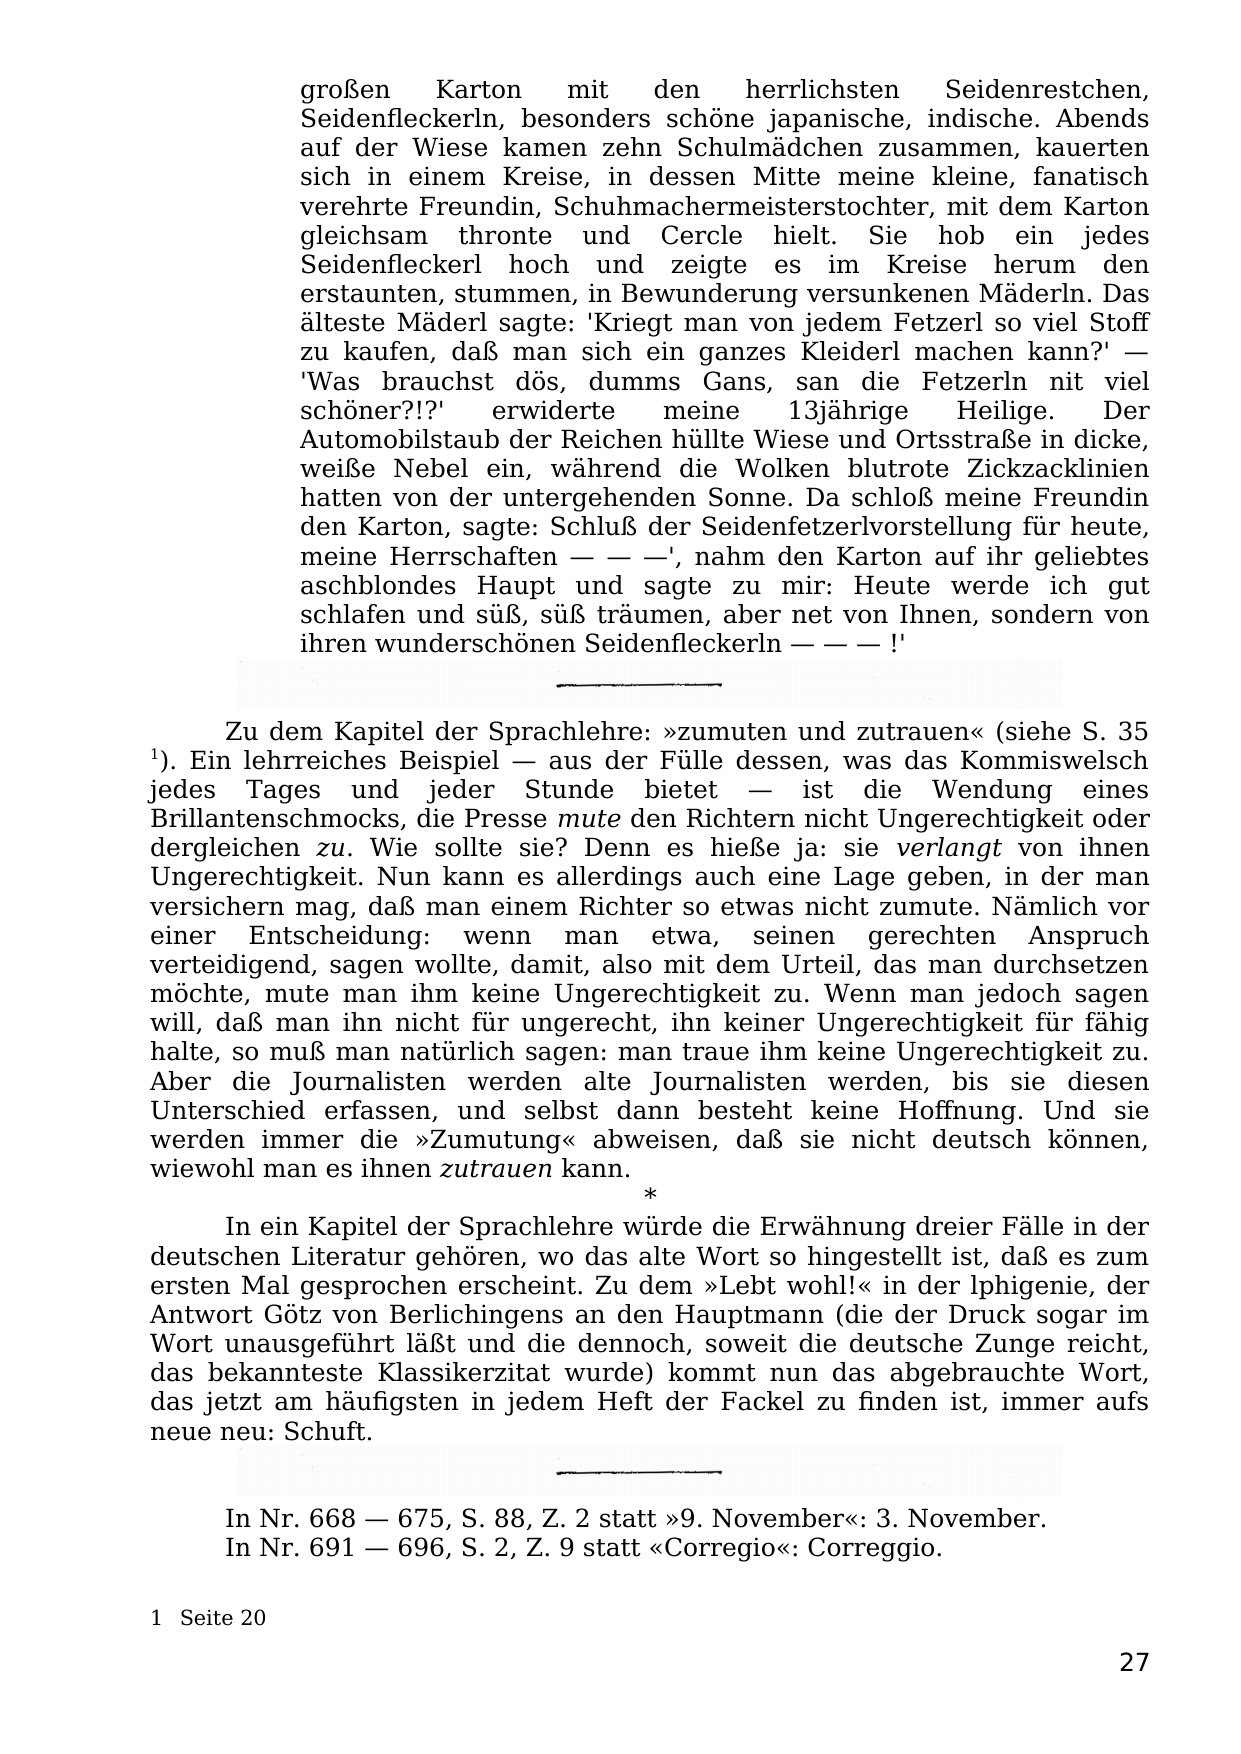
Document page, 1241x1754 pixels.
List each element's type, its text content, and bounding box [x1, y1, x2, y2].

text In ein Kapitel der Sprachlehre würde die Erwähnung dreier Fälle in der deutschen Literatur gehören, wo das alte Wort so hingestellt ist, daß es zum ersten Mal gesprochen erscheint. Zu dem »Lebt wohl!« in der lphigenie, der Antwort Götz von Berlichingens an den Hauptmann (die der Druck sogar im Wort unausgeführt läßt und die dennoch, soweit die deutsche Zunge reicht, das bekannteste Klassikerzitat wurde) kommt nun das abgebrauchte Wort, das jetzt am häufigsten in jedem Heft der Fackel zu finden ist, immer aufs neue neu: Schuft. [150, 1212, 1151, 1446]
text In Nr. 691 — 696, S. 2, Z. 9 statt «Corregio«: Correggio. [150, 1533, 1151, 1562]
picture [237, 1445, 1063, 1497]
text In Nr. 668 — 675, S. 88, Z. 2 statt »9. November«: 3. November. [150, 1446, 1151, 1533]
text großen Karton mit den herrlichsten Seidenrestchen, Seidenfleckerln, besonders schöne japanische, indische. Abends auf der Wiese kamen zehn Schulmädchen zusammen, kauerten sich in einem Kreise, in dessen Mitte meine kleine, fanatisch verehrte Freundin, Schuhmachermeisterstochter, mit dem Karton gleichsam thronte und Cercle hielt. Sie hob ein jedes Seidenfleckerl hoch und zeigte es im Kreise herum den erstaunten, stummen, in Bewunderung versunkenen Mäderln. Das älteste Mäderl sagte: 'Kriegt man von jedem Fetzerl so viel Stoff zu kaufen, daß man sich ein ganzes Kleiderl machen kann?' — 'Was brauchst dös, dumms Gans, san die Fetzerln nit viel schöner?!?' erwiderte meine 13jährige Heilige. Der Automobilstaub der Reichen hüllte Wiese und Ortsstraße in dicke, weiße Nebel ein, während die Wolken blutrote Zickzacklinien hatten von der untergehenden Sonne. Da schloß meine Freundin den Karton, sagte: Schluß der Seidenfetzerlvorstellung für heute, meine Herrschaften — — —', nahm den Karton auf ihr geliebtes aschblondes Haupt und sagte zu mir: Heute werde ich gut schlafen und süß, süß träumen, aber net von Ihnen, sondern von ihren wunderschönen Seidenfleckerln — — — !' [300, 75, 1151, 658]
text Seite 20 [150, 1606, 1151, 1631]
text Zu dem Kapitel der Sprachlehre: »zumuten und zutrauen« (siehe S. 35 ). Ein lehrreiches Beispiel — aus der Fülle dessen, was das Kommiswelsch jedes Tages und jeder Stunde bietet — ist die Wendung eines Brillantenschmocks, die Presse mute den Richtern nicht Ungerechtigkeit oder dergleichen zu. Wie sollte sie? Denn es hieße ja: sie verlangt von ihnen Ungerechtigkeit. Nun kann es allerdings auch eine Lage geben, in der man versichern mag, daß man einem Richter so etwas nicht zumute. Nämlich vor einer Entscheidung: wenn man etwa, seinen gerechten Anspruch verteidigend, sagen wollte, damit, also mit dem Urteil, das man durchsetzen möchte, mute man ihm keine Ungerechtigkeit zu. Wenn man jedoch sagen will, daß man ihn nicht für ungerecht, ihn keiner Ungerechtigkeit für fähig halte, so muß man natürlich sagen: man traue ihm keine Ungerechtigkeit zu. Aber die Journalisten werden alte Journalisten werden, bis sie diesen Unterschied erfassen, und selbst dann besteht keine Hoffnung. Und sie werden immer die »Zumutung« abweisen, daß sie nicht deutsch können, wiewohl man es ihnen zutrauen kann. [150, 658, 1151, 1183]
picture [237, 658, 1063, 709]
text * [150, 1183, 1151, 1212]
